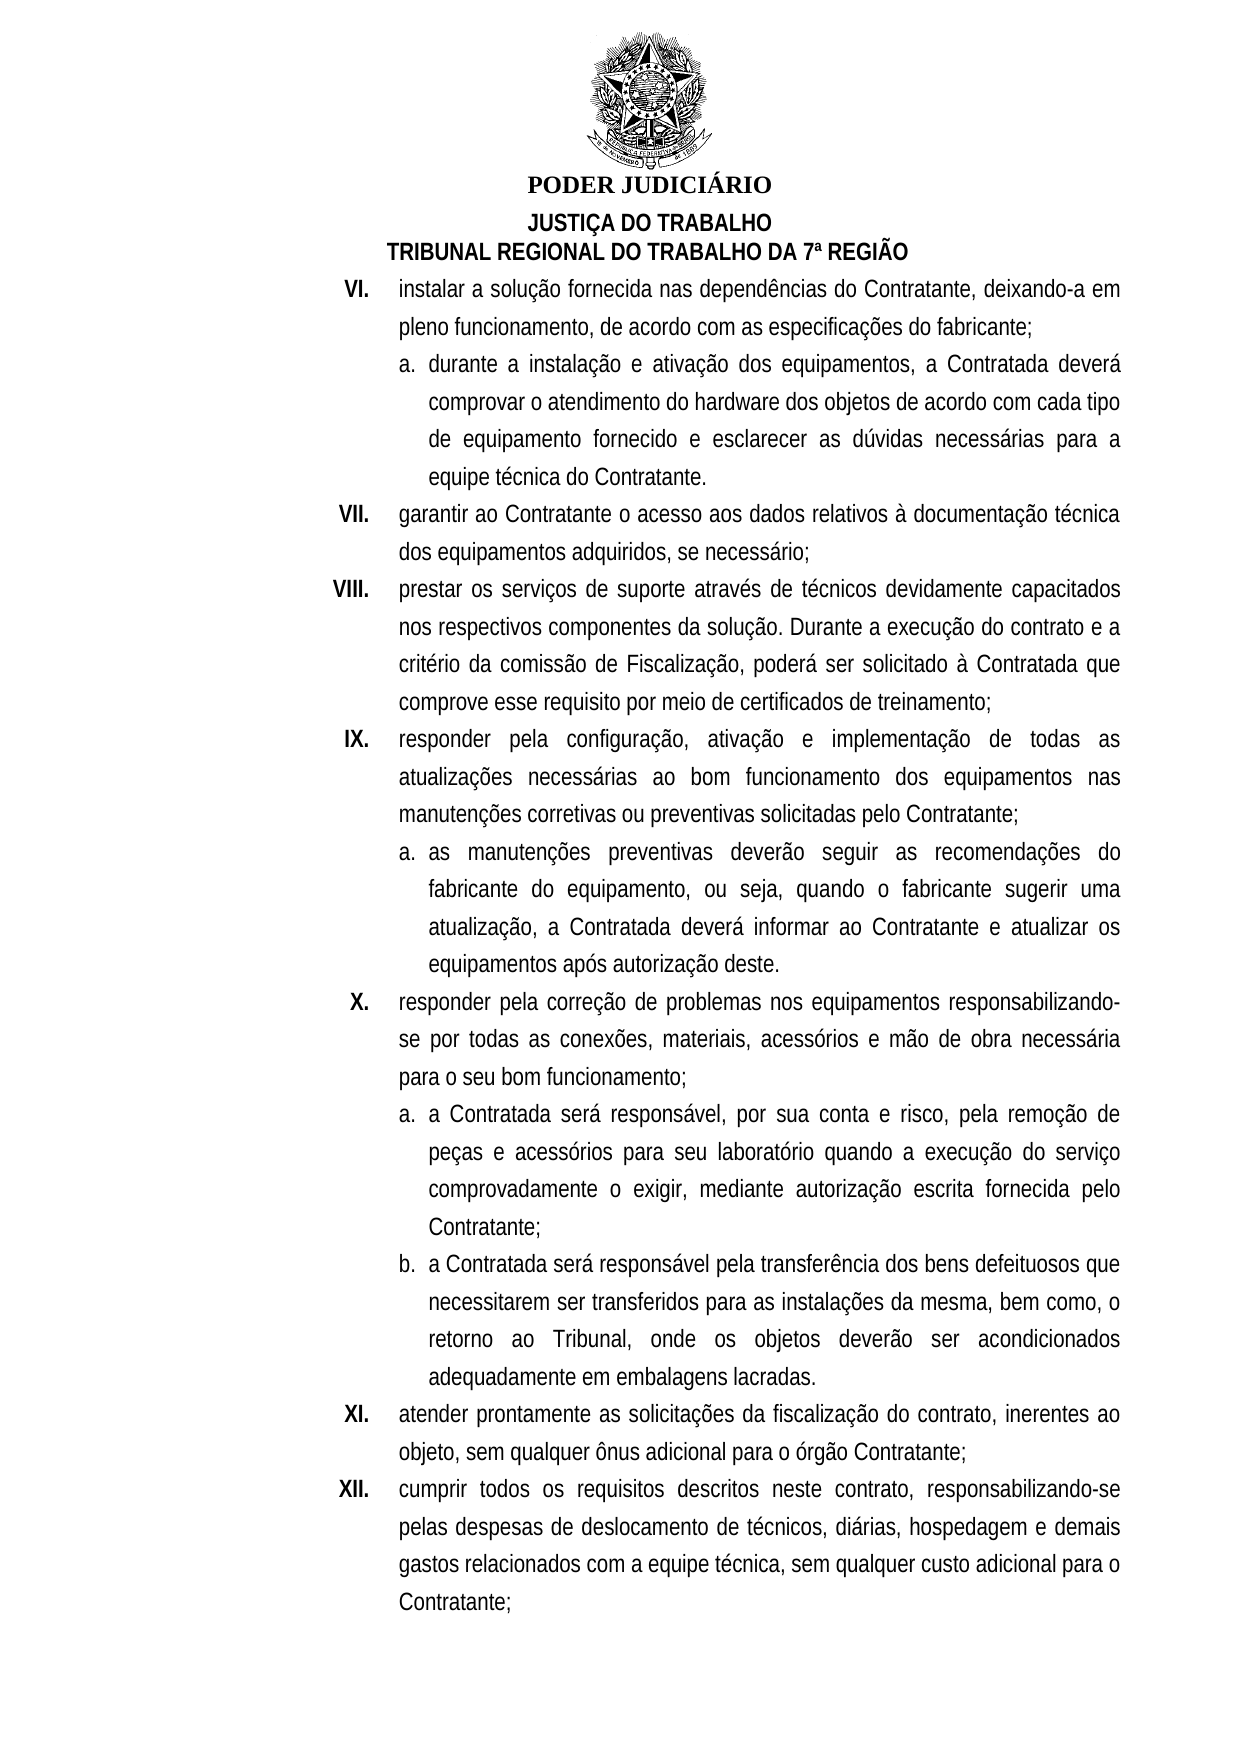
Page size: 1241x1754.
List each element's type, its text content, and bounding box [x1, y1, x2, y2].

list as manutenções preventivas deverão seguir as recomendações do fabricante do equipamento, ou seja, quando o fabricante sugerir uma atualização, a Contratada deverá informar ao Contratante e atualizar os equipamentos após autorização deste. [399, 828, 1122, 978]
list responder pela configuração, ativação e implementação de todas as atualizações necessárias ao bom funcionamento dos equipamentos nas manutenções corretivas ou preventivas solicitadas pelo Contratante; [369, 715, 1122, 828]
list durante a instalação e ativação dos equipamentos, a Contratada deverá comprovar o atendimento do hardware dos objetos de acordo com cada tipo de equipamento fornecido e esclarecer as dúvidas necessárias para a equipe técnica do Contratante. [399, 340, 1122, 490]
list cumprir todos os requisitos descritos neste contrato, responsabilizando-se pelas despesas de deslocamento de técnicos, diárias, hospedagem e demais gastos relacionados com a equipe técnica, sem qualquer custo adicional para o Contratante; [369, 1465, 1122, 1615]
list responder pela correção de problemas nos equipamentos responsabilizando-se por todas as conexões, materiais, acessórios e mão de obra necessária para o seu bom funcionamento; [369, 978, 1122, 1090]
list prestar os serviços de suporte através de técnicos devidamente capacitados nos respectivos componentes da solução. Durante a execução do contrato e a critério da comissão de Fiscalização, poderá ser solicitado à Contratada que comprove esse requisito por meio de certificados de treinamento; [369, 565, 1122, 715]
list a Contratada será responsável, por sua conta e risco, pela remoção de peças e acessórios para seu laboratório quando a execução do serviço comprovadamente o exigir, mediante autorização escrita fornecida pelo Contratante; [399, 1090, 1122, 1240]
list garantir ao Contratante o acesso aos dados relativos à documentação técnica dos equipamentos adquiridos, se necessário; [369, 490, 1122, 565]
list instalar a solução fornecida nas dependências do Contratante, deixando-a em pleno funcionamento, de acordo com as especificações do fabricante; [369, 265, 1122, 340]
list atender prontamente as solicitações da fiscalização do contrato, inerentes ao objeto, sem qualquer ônus adicional para o órgão Contratante; [369, 1390, 1122, 1465]
list a Contratada será responsável pela transferência dos bens defeituosos que necessitarem ser transferidos para as instalações da mesma, bem como, o retorno ao Tribunal, onde os objetos deverão ser acondicionados adequadamente em embalagens lacradas. [399, 1240, 1122, 1390]
